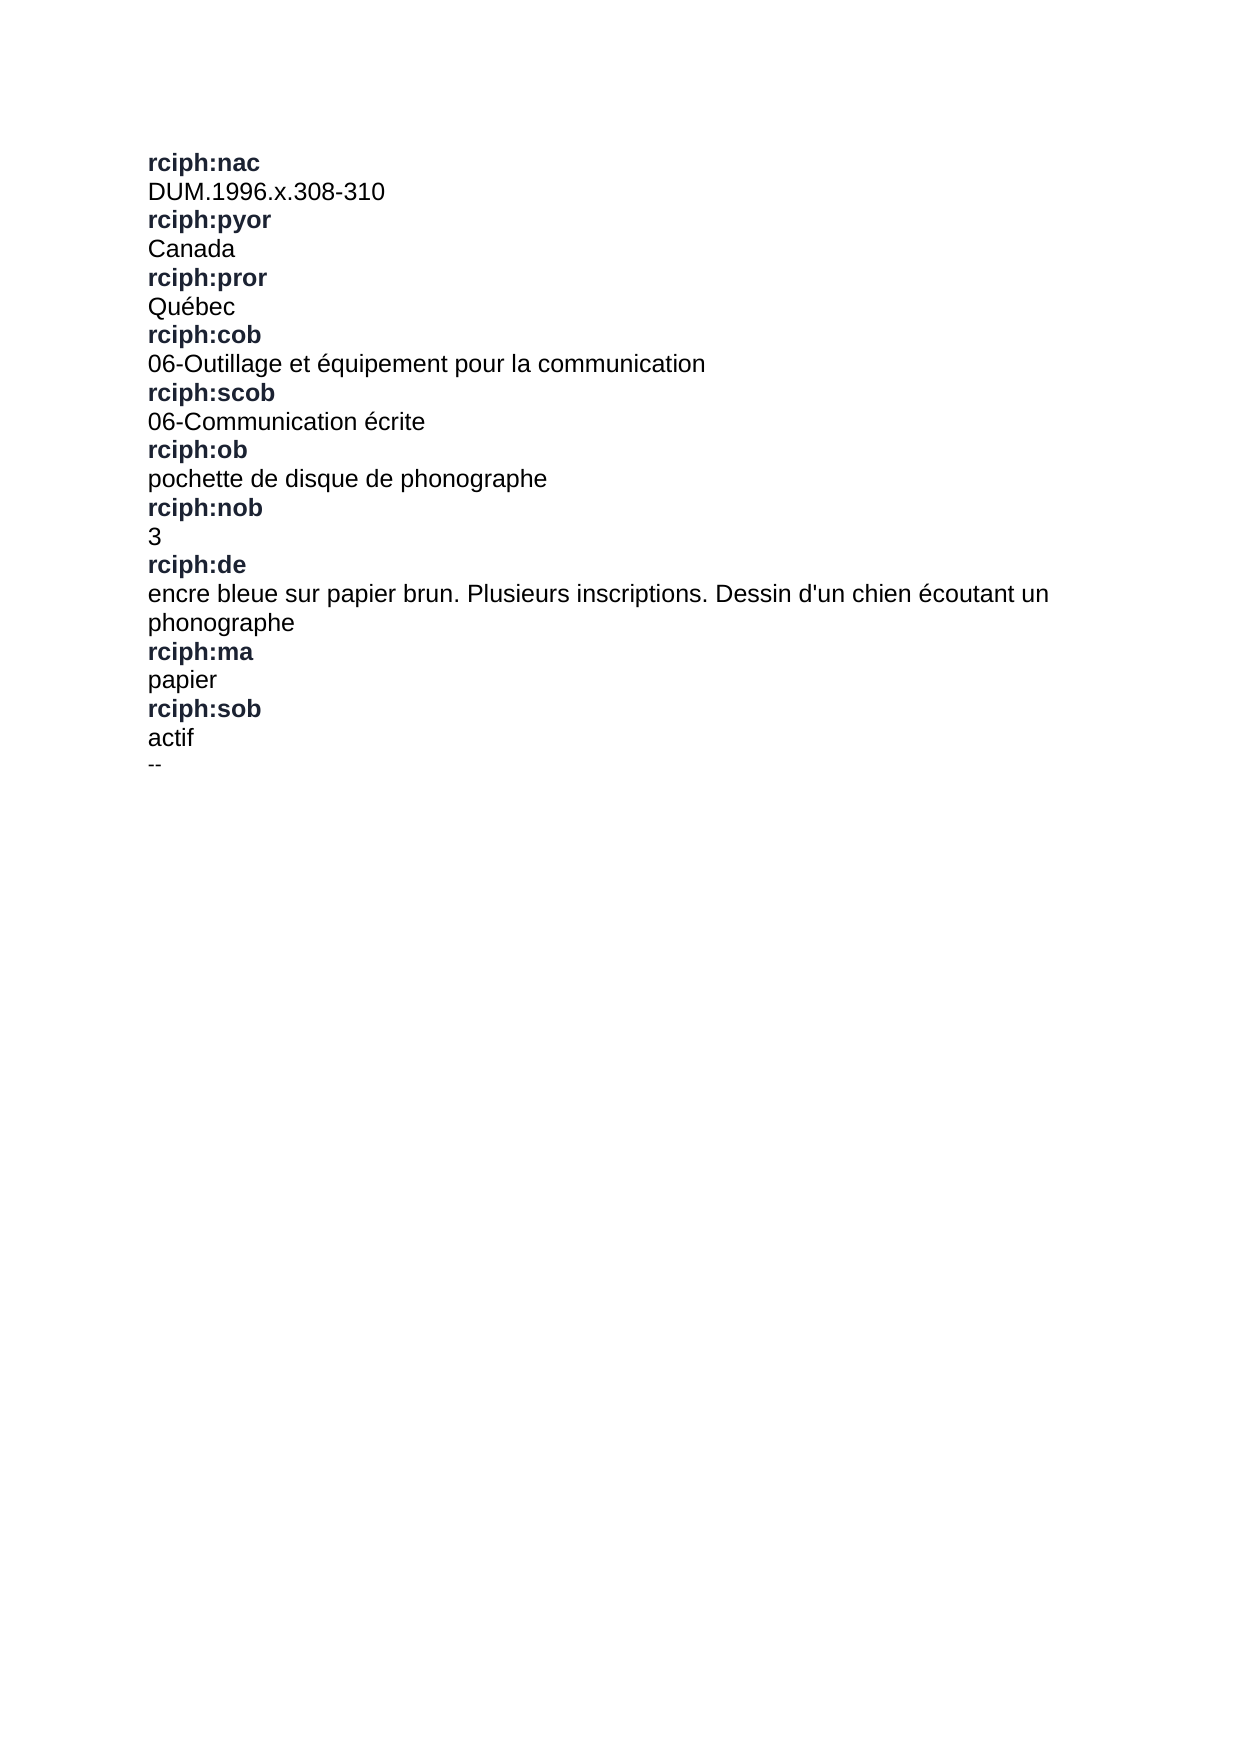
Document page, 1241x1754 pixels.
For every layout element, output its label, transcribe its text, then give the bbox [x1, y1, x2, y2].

text 3 [148, 521, 1092, 550]
text rciph:sob [148, 694, 1092, 723]
text -- [148, 751, 1092, 775]
text rciph:cob [148, 320, 1092, 349]
text pochette de disque de phonographe [148, 464, 1092, 493]
text rciph:scob [148, 378, 1092, 406]
text Canada [148, 234, 1092, 263]
text actif [148, 723, 1092, 751]
text rciph:nac [148, 148, 1092, 176]
text rciph:de [148, 550, 1092, 579]
text encre bleue sur papier brun. Plusieurs inscriptions. Dessin d'un chien écoutant un phonographe [148, 579, 1092, 636]
text 06-Outillage et équipement pour la communication [148, 349, 1092, 378]
text Québec [148, 291, 1092, 320]
text rciph:ma [148, 636, 1092, 665]
text DUM.1996.x.308-310 [148, 176, 1092, 205]
text papier [148, 665, 1092, 694]
text rciph:pror [148, 263, 1092, 291]
text rciph:nob [148, 493, 1092, 521]
text rciph:pyor [148, 205, 1092, 234]
text 06-Communication écrite [148, 406, 1092, 435]
text rciph:ob [148, 435, 1092, 464]
